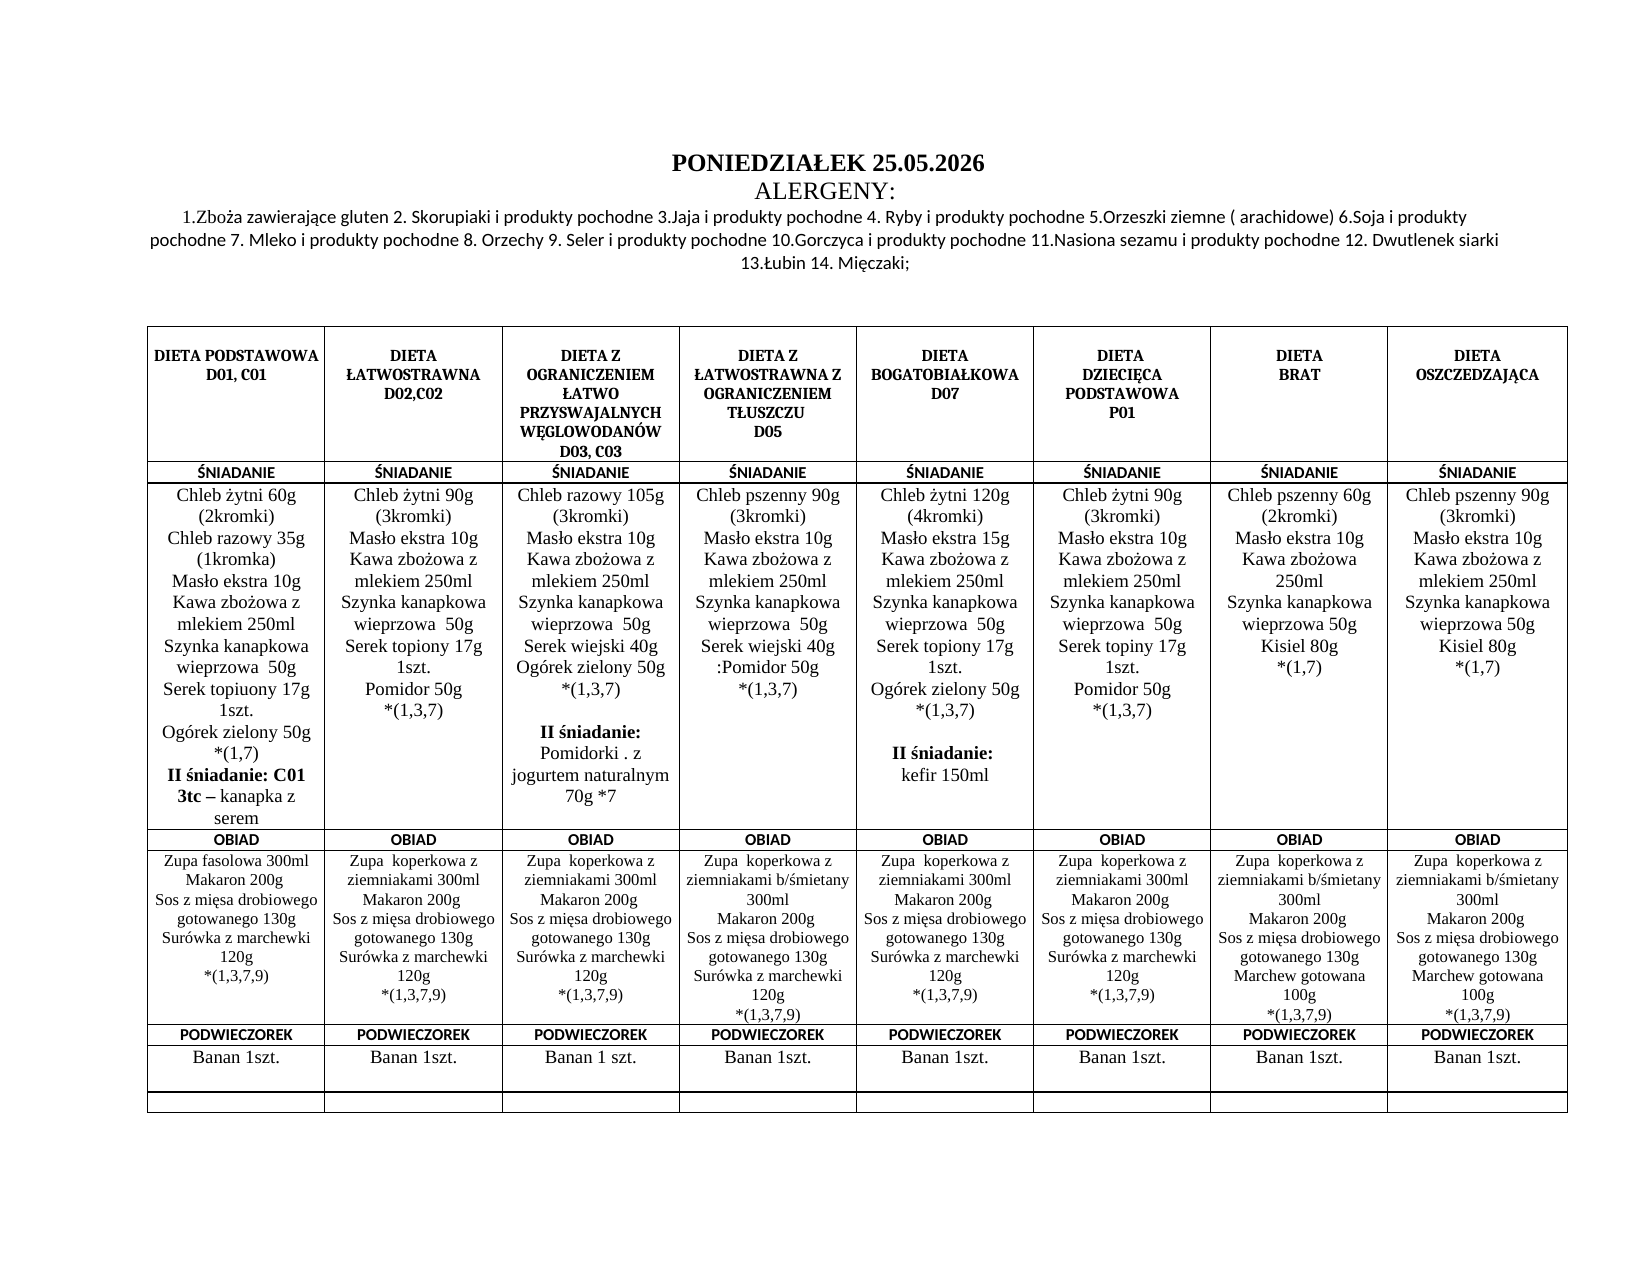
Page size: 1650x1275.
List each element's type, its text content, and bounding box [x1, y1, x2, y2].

table_header DIETA BOGATOBIAŁKOWA D07 [857, 327, 1033, 461]
table_cell PODWIECZOREK [680, 1025, 856, 1045]
table_header DIETA DZIECIĘCA PODSTAWOWA P01 [1034, 327, 1210, 461]
table_cell Banan 1szt. [148, 1046, 324, 1091]
table_cell Chleb żytni 90g (3kromki) Masło ekstra 10g Kawa zbożowa z mlekiem 250ml Szynka kanapkowa wieprzowa 50g Serek topiny 17g 1szt. Pomidor 50g *(1,3,7) [1034, 484, 1210, 828]
table_cell ŚNIADANIE [680, 462, 856, 482]
text 1.Zboża zawierające gluten 2. Skorupiaki i produkty pochodne 3.Jaja i produkty pochodne 4. Ryby i produkty pochodne 5.Orzeszki ziemne ( arachidowe) 6.Soja i produkty pochodne 7. Mleko i produkty pochodne 8. Orzechy 9. Seler i produkty pochodne 10.Gorczyca i produkty pochodne 11.Nasiona sezamu i produkty pochodne 12. Dwutlenek siarki 13.Łubin 14. Mięczaki; [148, 205, 1502, 274]
table_cell OBIAD [680, 830, 856, 850]
table_header DIETA PODSTAWOWA D01, C01 [148, 327, 324, 461]
table_header DIETA OSZCZEDZAJĄCA [1388, 327, 1567, 461]
table_cell Banan 1 szt. [503, 1046, 679, 1091]
table_cell ŚNIADANIE [503, 462, 679, 482]
table_cell PODWIECZOREK [1211, 1025, 1387, 1045]
table_cell PODWIECZOREK [503, 1025, 679, 1045]
table_cell Zupa fasolowa 300ml Makaron 200g Sos z mięsa drobiowego gotowanego 130g Surówka z marchewki 120g *(1,3,7,9) [148, 851, 324, 1023]
table_cell PODWIECZOREK [857, 1025, 1033, 1045]
table_cell Chleb pszenny 90g (3kromki) Masło ekstra 10g Kawa zbożowa z mlekiem 250ml Szynka kanapkowa wieprzowa 50g Serek wiejski 40g :Pomidor 50g *(1,3,7) [680, 484, 856, 828]
table_cell Zupa koperkowa z ziemniakami b/śmietany 300ml Makaron 200g Sos z mięsa drobiowego gotowanego 130g Marchew gotowana 100g *(1,3,7,9) [1388, 851, 1567, 1023]
table_cell Banan 1szt. [857, 1046, 1033, 1091]
table_cell OBIAD [148, 830, 324, 850]
table_header DIETA BRAT [1211, 327, 1387, 461]
table_cell ŚNIADANIE [1388, 462, 1567, 482]
table_cell Chleb razowy 105g (3kromki) Masło ekstra 10g Kawa zbożowa z mlekiem 250ml Szynka kanapkowa wieprzowa 50g Serek wiejski 40g Ogórek zielony 50g *(1,3,7) II śniadanie: Pomidorki . z jogurtem naturalnym 70g *7 [503, 484, 679, 828]
table_cell Chleb żytni 90g (3kromki) Masło ekstra 10g Kawa zbożowa z mlekiem 250ml Szynka kanapkowa wieprzowa 50g Serek topiony 17g 1szt. Pomidor 50g *(1,3,7) [325, 484, 502, 828]
table_cell Zupa koperkowa z ziemniakami 300ml Makaron 200g Sos z mięsa drobiowego gotowanego 130g Surówka z marchewki 120g *(1,3,7,9) [325, 851, 502, 1023]
table_cell Zupa koperkowa z ziemniakami b/śmietany 300ml Makaron 200g Sos z mięsa drobiowego gotowanego 130g Surówka z marchewki 120g *(1,3,7,9) [680, 851, 856, 1023]
table_cell Zupa koperkowa z ziemniakami b/śmietany 300ml Makaron 200g Sos z mięsa drobiowego gotowanego 130g Marchew gotowana 100g *(1,3,7,9) [1211, 851, 1387, 1023]
table_cell Chleb żytni 60g (2kromki) Chleb razowy 35g (1kromka) Masło ekstra 10g Kawa zbożowa z mlekiem 250ml Szynka kanapkowa wieprzowa 50g Serek topiuony 17g 1szt. Ogórek zielony 50g *(1,7) II śniadanie: C01 3tc – kanapka z serem [148, 484, 324, 828]
table_cell Zupa koperkowa z ziemniakami 300ml Makaron 200g Sos z mięsa drobiowego gotowanego 130g Surówka z marchewki 120g *(1,3,7,9) [857, 851, 1033, 1023]
table_cell Banan 1szt. [1211, 1046, 1387, 1091]
table_cell OBIAD [503, 830, 679, 850]
table_cell ŚNIADANIE [857, 462, 1033, 482]
table_cell OBIAD [857, 830, 1033, 850]
table_cell Banan 1szt. [1034, 1046, 1210, 1091]
table_cell Zupa koperkowa z ziemniakami 300ml Makaron 200g Sos z mięsa drobiowego gotowanego 130g Surówka z marchewki 120g *(1,3,7,9) [503, 851, 679, 1023]
table_cell ŚNIADANIE [1211, 462, 1387, 482]
table_cell ŚNIADANIE [325, 462, 502, 482]
table_cell PODWIECZOREK [148, 1025, 324, 1045]
table_cell OBIAD [1034, 830, 1210, 850]
table_cell OBIAD [325, 830, 502, 850]
text PONIEDZIAŁEK 25.05.2026 [148, 148, 1502, 176]
table_cell Banan 1szt. [1388, 1046, 1567, 1091]
table_cell Chleb żytni 120g (4kromki) Masło ekstra 15g Kawa zbożowa z mlekiem 250ml Szynka kanapkowa wieprzowa 50g Serek topiony 17g 1szt. Ogórek zielony 50g *(1,3,7) II śniadanie: kefir 150ml [857, 484, 1033, 828]
table_cell Banan 1szt. [680, 1046, 856, 1091]
table_cell Chleb pszenny 90g (3kromki) Masło ekstra 10g Kawa zbożowa z mlekiem 250ml Szynka kanapkowa wieprzowa 50g Kisiel 80g *(1,7) [1388, 484, 1567, 828]
table_cell ŚNIADANIE [148, 462, 324, 482]
table_cell OBIAD [1211, 830, 1387, 850]
table_cell Zupa koperkowa z ziemniakami 300ml Makaron 200g Sos z mięsa drobiowego gotowanego 130g Surówka z marchewki 120g *(1,3,7,9) [1034, 851, 1210, 1023]
table_cell PODWIECZOREK [1034, 1025, 1210, 1045]
table_cell PODWIECZOREK [1388, 1025, 1567, 1045]
table_cell Banan 1szt. [325, 1046, 502, 1091]
table_cell ŚNIADANIE [1034, 462, 1210, 482]
text ALERGENY: [148, 176, 1502, 205]
table_cell Chleb pszenny 60g (2kromki) Masło ekstra 10g Kawa zbożowa 250ml Szynka kanapkowa wieprzowa 50g Kisiel 80g *(1,7) [1211, 484, 1387, 828]
table_cell PODWIECZOREK [325, 1025, 502, 1045]
table_cell OBIAD [1388, 830, 1567, 850]
table_header DIETA ŁATWOSTRAWNA D02,C02 [325, 327, 502, 461]
